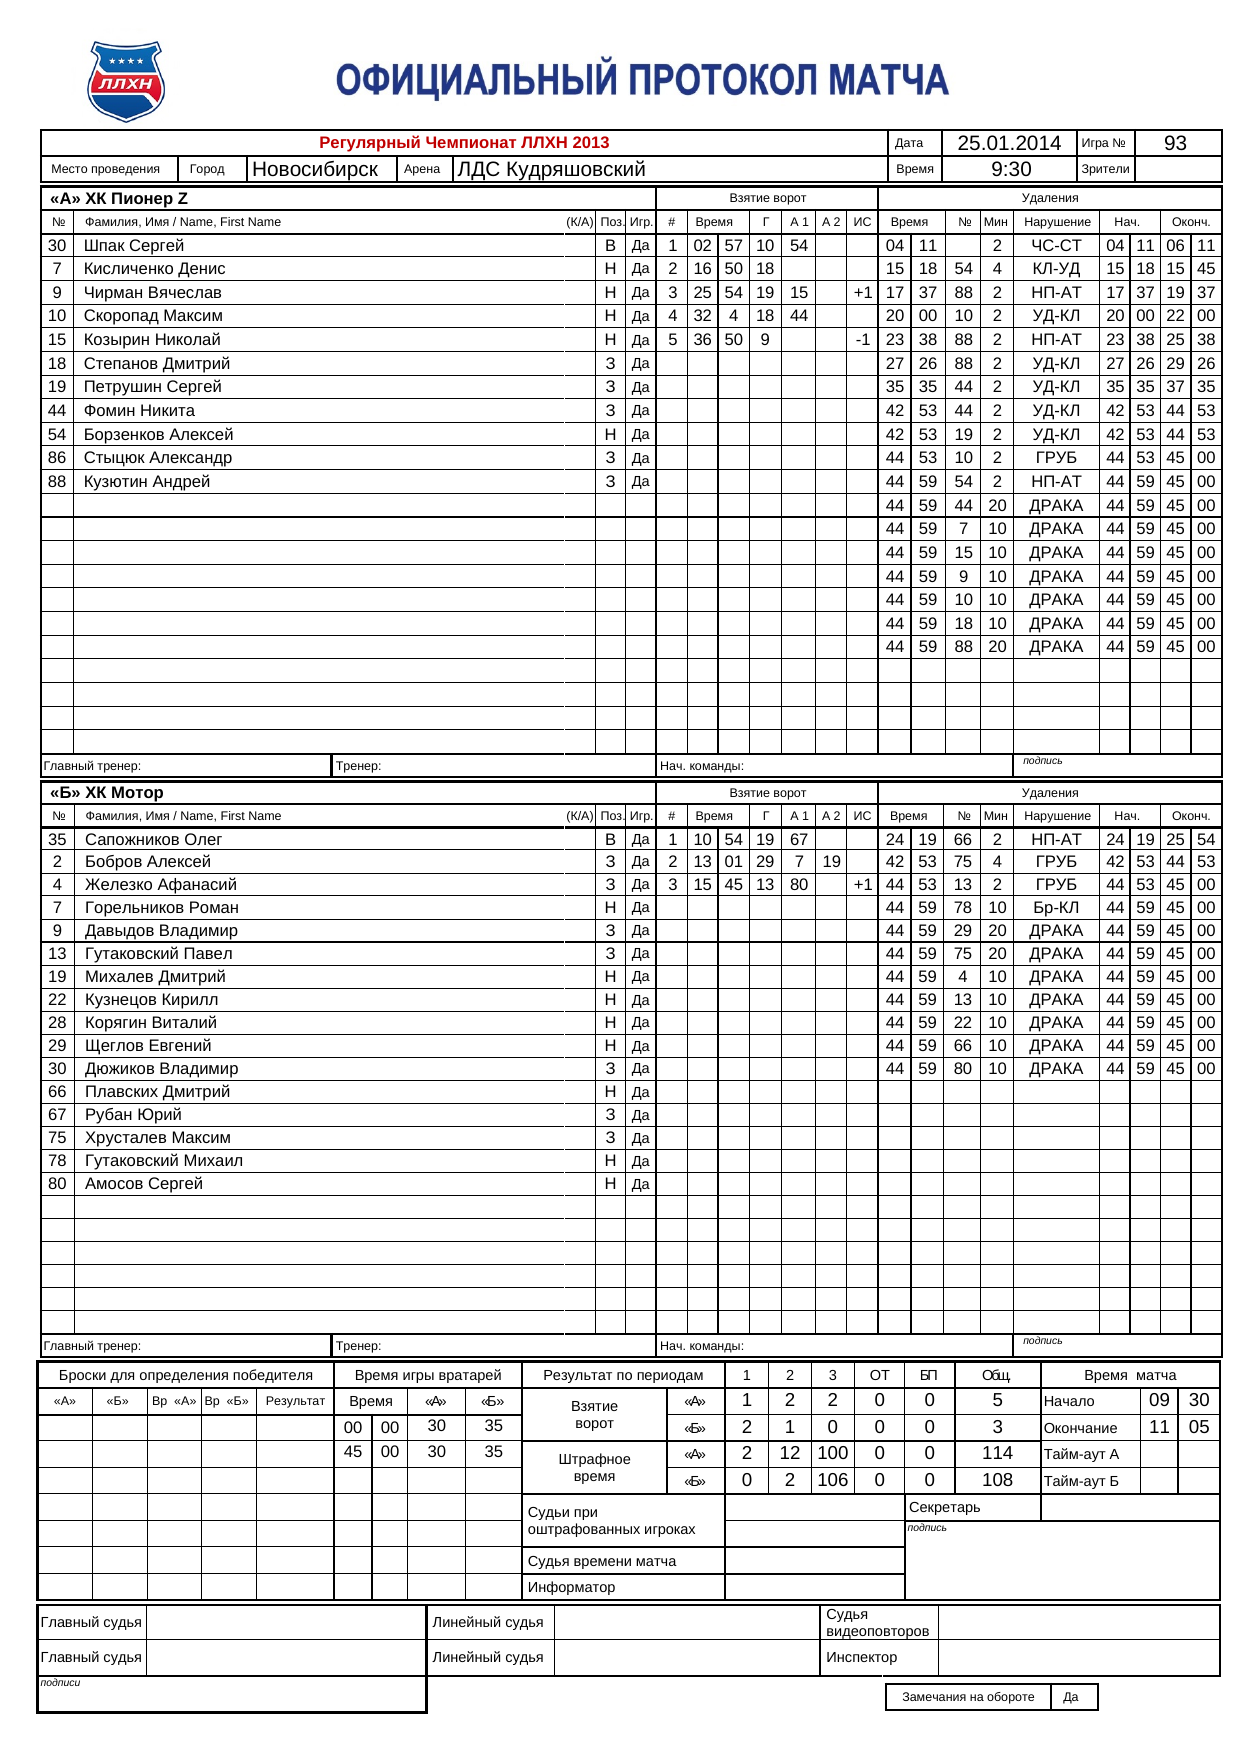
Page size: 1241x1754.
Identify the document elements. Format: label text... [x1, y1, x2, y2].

table_cell 10 [981, 612, 1013, 634]
table_cell [626, 1265, 655, 1287]
table_cell [565, 707, 595, 729]
table_cell [1014, 1127, 1099, 1149]
table_cell [719, 470, 749, 493]
table_cell [688, 518, 717, 540]
table_cell 25 [688, 281, 717, 303]
table_cell [946, 707, 980, 729]
table_cell [626, 565, 655, 587]
table_cell [688, 1311, 717, 1333]
table_cell [257, 1521, 333, 1546]
table_cell Кузютин Андрей [74, 470, 564, 493]
table_cell 86 [42, 446, 73, 469]
table_cell 75 [42, 1127, 74, 1149]
table_cell Результат [257, 1389, 333, 1413]
table_cell 44 [1100, 494, 1129, 516]
table_cell 54 [719, 281, 749, 303]
table_cell 50 [719, 257, 749, 280]
table_cell ДРАКА [1014, 1035, 1099, 1057]
table_cell [1161, 1242, 1190, 1264]
table_cell Да [626, 1081, 655, 1103]
table_cell 0 [855, 1415, 904, 1440]
table_cell [565, 1081, 595, 1103]
table_cell [626, 1219, 655, 1241]
table_cell 88 [946, 352, 980, 374]
table_cell [373, 1468, 407, 1493]
table_cell З [596, 920, 625, 941]
table_cell 37 [1131, 281, 1160, 303]
table_cell [565, 850, 595, 872]
table_cell [42, 730, 73, 753]
table_cell [657, 494, 687, 516]
table_cell [1014, 1265, 1099, 1287]
table_cell 9:30 [943, 157, 1076, 181]
table_cell 59 [912, 588, 945, 611]
table_cell Да [626, 446, 655, 469]
table_cell Да [626, 874, 655, 895]
table_cell Секретарь [906, 1495, 1040, 1520]
table_cell А 2 [816, 211, 846, 233]
table_cell [816, 636, 846, 658]
table_cell 20 [879, 305, 910, 327]
table_cell Козырин Николай [74, 328, 564, 351]
table_cell № [946, 211, 980, 233]
table_cell [939, 1640, 1219, 1675]
table_cell [782, 423, 815, 445]
table_cell 19 [42, 966, 74, 987]
table_cell [74, 612, 564, 634]
table_cell [750, 588, 781, 611]
table_cell [466, 1547, 521, 1573]
table_cell 45 [1161, 446, 1190, 469]
table_cell 10 [688, 829, 717, 849]
table_cell [688, 989, 717, 1011]
table_cell [335, 1494, 371, 1520]
table_cell [782, 565, 815, 587]
table_cell [782, 1288, 815, 1310]
table_cell [148, 1441, 201, 1467]
table_cell [657, 588, 687, 611]
table_cell [912, 730, 945, 753]
table_cell Кузнецов Кирилл [75, 989, 564, 1011]
table_cell [688, 1012, 717, 1033]
table_cell [816, 470, 846, 493]
table_cell [1179, 1468, 1219, 1493]
table_cell 80 [782, 874, 815, 895]
table_cell [847, 257, 877, 280]
table_cell [1131, 1081, 1160, 1103]
table_cell 45 [1161, 470, 1190, 493]
table_cell [719, 1173, 749, 1195]
table_cell [335, 1574, 371, 1599]
table_cell Н [596, 328, 625, 351]
table_cell 59 [912, 1012, 943, 1033]
table_cell 13 [42, 943, 74, 964]
table_cell [335, 1547, 371, 1573]
table_cell 0 [726, 1468, 768, 1493]
table_cell [719, 612, 749, 634]
table_cell [202, 1468, 256, 1493]
table_cell [42, 636, 73, 658]
table_cell 19 [946, 423, 980, 445]
table_cell [1131, 1127, 1160, 1149]
table_cell ДРАКА [1014, 541, 1099, 564]
table_cell 1 [769, 1415, 811, 1440]
table_cell 88 [42, 470, 73, 493]
table_cell [1100, 659, 1129, 682]
table_cell [148, 1494, 201, 1520]
table_cell [688, 707, 717, 729]
table_cell Место проведения [42, 157, 177, 181]
table_cell 42 [879, 399, 910, 422]
table_cell Фамилия, Имя / Name, First Name [74, 211, 565, 233]
table_cell Н [596, 305, 625, 327]
table_cell [1192, 1104, 1221, 1126]
table_cell ГРУБ [1014, 850, 1099, 872]
table_cell [42, 612, 73, 634]
table_cell [847, 399, 877, 422]
table_cell 00 [1192, 518, 1221, 540]
table_cell [719, 1035, 749, 1057]
table_cell 00 [1192, 612, 1221, 634]
table_cell З [596, 352, 625, 374]
table_cell Главный тренер: [42, 755, 330, 776]
table_cell [1131, 730, 1160, 753]
table_cell [719, 352, 749, 374]
table_header ОТ [855, 1363, 904, 1387]
table_cell З [596, 1127, 625, 1149]
table_cell 44 [1100, 896, 1129, 918]
table_header Регулярный Чемпионат ЛЛХН 2013 [42, 131, 887, 155]
table_cell 06 [1161, 235, 1190, 256]
table_cell [719, 1242, 749, 1264]
table_cell [657, 659, 687, 682]
table_cell 45 [1161, 494, 1190, 516]
table_cell 09 [1141, 1389, 1177, 1413]
table_cell 9 [42, 281, 73, 303]
table_cell 30 [408, 1416, 465, 1440]
table_cell Судьи при оштрафованных игроках [523, 1495, 724, 1546]
table_cell [750, 1219, 781, 1241]
table_cell Да [626, 470, 655, 493]
table_cell Да [626, 1104, 655, 1126]
table_cell 44 [879, 989, 910, 1011]
table_cell [626, 730, 655, 753]
table_cell 45 [1161, 541, 1190, 564]
table_cell [782, 257, 815, 280]
table_cell Да [626, 235, 655, 256]
table_cell [1192, 683, 1221, 706]
table_cell НП-АТ [1014, 829, 1099, 849]
table_cell 9 [750, 328, 781, 351]
table_cell [688, 1173, 717, 1195]
table_cell [847, 1104, 877, 1126]
table_cell 30 [1179, 1389, 1219, 1413]
table_cell «Б» [668, 1415, 724, 1440]
table_cell НП-АТ [1014, 328, 1099, 351]
table_cell [565, 399, 595, 422]
table_cell 59 [912, 1035, 943, 1057]
table_cell [565, 829, 595, 849]
table_cell [688, 943, 717, 964]
table_cell [1161, 1219, 1190, 1241]
table_cell [1192, 1265, 1221, 1287]
table_cell [565, 612, 595, 634]
table_cell Оконч. [1161, 211, 1221, 233]
table_cell Да [626, 352, 655, 374]
table_cell [75, 1265, 564, 1287]
table_cell 2 [981, 305, 1013, 327]
table_cell [42, 683, 73, 706]
table_cell Зрители [1078, 157, 1134, 181]
table_cell Нач. [1100, 805, 1160, 826]
table_cell [816, 1265, 846, 1287]
table_cell [847, 636, 877, 658]
table_cell [626, 541, 655, 564]
table_cell Н [596, 1173, 625, 1195]
table_cell [719, 636, 749, 658]
table_cell [657, 1127, 687, 1149]
table_header Общ. [956, 1363, 1040, 1387]
table_cell [879, 707, 910, 729]
table_cell 12 [769, 1442, 811, 1467]
table_cell [782, 683, 815, 706]
table_cell 11 [912, 235, 945, 256]
picture [5, 28, 1179, 129]
table_cell [912, 1242, 943, 1264]
table_cell НП-АТ [1014, 470, 1099, 493]
table_cell [657, 446, 687, 469]
table_cell 36 [688, 328, 717, 351]
table_cell 02 [688, 235, 717, 256]
table_cell [944, 1288, 980, 1310]
table_cell [626, 683, 655, 706]
table_cell 59 [912, 494, 945, 516]
table_cell 10 [946, 305, 980, 327]
table_cell [74, 659, 564, 682]
table_cell 0 [855, 1442, 904, 1467]
table_cell 44 [1161, 423, 1190, 445]
table_cell Да [626, 966, 655, 987]
table_cell [816, 494, 846, 516]
table_cell 53 [912, 423, 945, 445]
table_cell [657, 1104, 687, 1126]
table_cell [688, 352, 717, 374]
table_cell [750, 1311, 781, 1333]
table_cell [565, 446, 595, 469]
table_cell ДРАКА [1014, 920, 1099, 941]
table_cell [944, 1219, 980, 1241]
table_cell Поз. [596, 805, 625, 826]
table_cell 59 [912, 541, 945, 564]
table_cell [1131, 707, 1160, 729]
table_cell 53 [1192, 399, 1221, 422]
table_cell [565, 1173, 595, 1195]
table_cell [981, 659, 1013, 682]
table_cell [847, 920, 877, 941]
table_cell [1014, 683, 1099, 706]
table_cell 59 [1131, 518, 1160, 540]
table_cell [688, 588, 717, 611]
table_cell 2 [42, 850, 74, 872]
table_cell [42, 588, 73, 611]
table_cell 19 [816, 850, 846, 872]
table_cell 44 [879, 966, 910, 987]
table_cell [782, 470, 815, 493]
table_cell [42, 707, 73, 729]
table_cell [782, 1035, 815, 1057]
table_cell ГРУБ [1014, 874, 1099, 895]
table_header 1 [726, 1363, 768, 1387]
table_cell Борзенков Алексей [74, 423, 564, 445]
table_cell Н [596, 896, 625, 918]
table_cell [719, 1265, 749, 1287]
table_cell [912, 1196, 943, 1218]
table_cell [912, 1104, 943, 1126]
table_cell 3 [657, 874, 687, 895]
table_cell [39, 1574, 92, 1599]
table_cell [466, 1574, 521, 1599]
table_cell [1131, 659, 1160, 682]
table_cell [750, 612, 781, 634]
table_cell [719, 896, 749, 918]
table_cell Вр «Б» [202, 1389, 256, 1413]
table_cell [719, 541, 749, 564]
table_cell [42, 565, 73, 587]
table_cell [750, 1288, 781, 1310]
table_cell 67 [782, 829, 815, 849]
table_cell ДРАКА [1014, 943, 1099, 964]
table_cell ДРАКА [1014, 612, 1099, 634]
table_cell [565, 1127, 595, 1149]
table_cell 44 [879, 565, 910, 587]
table_cell [688, 1150, 717, 1172]
table_cell 44 [1100, 966, 1129, 987]
table_cell 44 [879, 920, 910, 941]
table_cell 19 [42, 376, 73, 398]
table_cell З [596, 376, 625, 398]
table_cell Время [889, 157, 941, 181]
table_cell [944, 1242, 980, 1264]
table_cell [596, 518, 625, 540]
table_cell [816, 659, 846, 682]
table_cell [719, 707, 749, 729]
table_cell 45 [1161, 920, 1190, 941]
table_cell [782, 659, 815, 682]
table_cell [42, 1242, 74, 1264]
table_cell [657, 1012, 687, 1033]
table_cell [782, 1196, 815, 1218]
table_cell [688, 920, 717, 941]
table_cell [719, 565, 749, 587]
table_cell А 1 [782, 211, 815, 233]
table_cell [879, 1196, 910, 1218]
table_cell ИС [847, 805, 877, 826]
table_cell [408, 1521, 465, 1546]
table_cell [626, 1288, 655, 1310]
table_cell 44 [879, 518, 910, 540]
table_cell [750, 730, 781, 753]
table_cell [782, 966, 815, 987]
table_cell [1192, 1219, 1221, 1241]
table_cell [657, 565, 687, 587]
table_cell 66 [944, 1035, 980, 1057]
table_cell [257, 1441, 333, 1467]
table_cell [657, 1288, 687, 1310]
table_cell [74, 683, 564, 706]
table_cell 11 [1141, 1415, 1177, 1440]
table_cell 00 [373, 1441, 407, 1467]
table_cell [1161, 1150, 1190, 1172]
table_cell УД-КЛ [1014, 305, 1099, 327]
table_cell [816, 257, 846, 280]
table_cell 3 [657, 281, 687, 303]
table_cell [1161, 659, 1190, 682]
table_cell Н [596, 423, 625, 445]
table_cell [719, 588, 749, 611]
table_cell [946, 235, 980, 256]
table_cell [782, 989, 815, 1011]
table_header Игра № [1078, 131, 1134, 155]
table_cell [657, 1173, 687, 1195]
table_cell [565, 1265, 595, 1287]
table_cell [565, 659, 595, 682]
table_header 3 [812, 1363, 854, 1387]
table_cell [719, 1127, 749, 1149]
table_cell 59 [1131, 896, 1160, 918]
table_cell 44 [1100, 1012, 1129, 1033]
table_cell [657, 1242, 687, 1264]
table_cell [1042, 1495, 1219, 1520]
table_cell [657, 1311, 687, 1333]
table_cell [847, 588, 877, 611]
table_cell 4 [981, 257, 1013, 280]
table_cell [657, 518, 687, 540]
table_cell [565, 518, 595, 540]
table_cell [782, 1173, 815, 1195]
table_cell [42, 659, 73, 682]
table_cell [1141, 1441, 1177, 1467]
table_cell 59 [1131, 588, 1160, 611]
table_cell [74, 541, 564, 564]
table_cell [688, 470, 717, 493]
table_cell [981, 1150, 1013, 1172]
table_cell [726, 1521, 904, 1546]
table_cell [944, 1127, 980, 1149]
table_cell Время [688, 211, 749, 233]
table_header 93 [1136, 131, 1221, 155]
table_cell 2 [812, 1389, 854, 1413]
table_cell [688, 1058, 717, 1079]
table_cell 44 [879, 874, 910, 895]
table_cell [335, 1521, 371, 1546]
table_cell 18 [42, 352, 73, 374]
table_cell [257, 1416, 333, 1440]
table_cell 5 [956, 1389, 1040, 1413]
table_cell [750, 399, 781, 422]
table_cell 59 [912, 896, 943, 918]
table_cell 04 [879, 235, 910, 256]
table_cell 00 [912, 305, 945, 327]
table_header Замечания на обороте [887, 1685, 1050, 1709]
table_cell 66 [944, 829, 980, 849]
table_cell [816, 423, 846, 445]
table_cell 28 [42, 1012, 74, 1033]
table_cell [847, 494, 877, 516]
table_cell Начало [1042, 1389, 1140, 1413]
table_cell Н [596, 989, 625, 1011]
table_cell Игр. [626, 211, 655, 233]
table_cell [750, 896, 781, 918]
table_cell Стыцюк Александр [74, 446, 564, 469]
table_cell ДРАКА [1014, 989, 1099, 1011]
table_cell [428, 1677, 882, 1711]
table_cell [1131, 1219, 1160, 1241]
table_cell 4 [944, 966, 980, 987]
table_cell [657, 943, 687, 964]
table_cell [565, 470, 595, 493]
table_cell 10 [981, 1012, 1013, 1033]
table_cell 59 [912, 989, 943, 1011]
table_cell Информатор [523, 1575, 724, 1599]
table_cell [42, 1311, 74, 1333]
table_cell [626, 636, 655, 658]
table_cell З [596, 470, 625, 493]
table_cell 45 [1161, 1035, 1190, 1057]
table_cell 53 [912, 399, 945, 422]
table_cell [782, 446, 815, 469]
table_cell 18 [1131, 257, 1160, 280]
table_cell [688, 683, 717, 706]
table_cell 2 [657, 257, 687, 280]
table_cell 0 [812, 1415, 854, 1440]
table_cell [750, 1035, 781, 1057]
table_cell Главный судья [39, 1640, 146, 1675]
table_cell 18 [912, 257, 945, 280]
table_cell ДРАКА [1014, 494, 1099, 516]
table_cell 13 [688, 850, 717, 872]
table_cell [688, 565, 717, 587]
table_cell 75 [944, 850, 980, 872]
table_cell [719, 1219, 749, 1241]
table_cell [816, 328, 846, 351]
table_cell [1100, 683, 1129, 706]
table_cell 106 [812, 1468, 854, 1493]
table_cell 44 [946, 399, 980, 422]
table_cell [657, 1035, 687, 1057]
table_cell Гутаковский Павел [75, 943, 564, 964]
table_cell 2 [981, 423, 1013, 445]
table_cell 20 [981, 920, 1013, 941]
table_cell Плавских Дмитрий [75, 1081, 564, 1103]
table_cell [688, 1081, 717, 1103]
table_cell [657, 920, 687, 941]
table_cell 88 [946, 328, 980, 351]
table_cell 59 [912, 966, 943, 987]
table_cell [719, 920, 749, 941]
table_cell [981, 683, 1013, 706]
table_cell [782, 588, 815, 611]
table_cell [782, 920, 815, 941]
table_cell 45 [1161, 896, 1190, 918]
table_cell [657, 612, 687, 634]
table_cell 19 [750, 281, 781, 303]
table_cell 00 [1131, 305, 1160, 327]
table_cell [688, 1104, 717, 1126]
table_cell [565, 494, 595, 516]
table_cell Н [596, 281, 625, 303]
table_cell 78 [42, 1150, 74, 1172]
table_cell [202, 1441, 256, 1467]
table_cell 2 [726, 1442, 768, 1467]
table_cell Новосибирск [248, 157, 396, 181]
table_cell [257, 1574, 333, 1599]
table_cell (К/А) [565, 211, 595, 233]
table_cell 10 [981, 565, 1013, 587]
table_cell 19 [1131, 829, 1160, 849]
table_cell 44 [879, 896, 910, 918]
table_cell [565, 1058, 595, 1079]
table_cell 44 [1161, 850, 1190, 872]
table_cell [782, 1058, 815, 1079]
table_cell Хрусталев Максим [75, 1127, 564, 1149]
table_cell [750, 494, 781, 516]
table_cell 42 [1100, 399, 1129, 422]
table_cell [847, 707, 877, 729]
table_cell Арена [398, 157, 452, 181]
table_cell [879, 659, 910, 682]
table_cell [719, 494, 749, 516]
table_cell 2 [981, 328, 1013, 351]
table_cell З [596, 1058, 625, 1079]
table_cell [1161, 683, 1190, 706]
table_cell [816, 920, 846, 941]
table_cell [596, 730, 625, 753]
table_cell [408, 1494, 465, 1520]
table_cell [596, 659, 625, 682]
table_cell 2 [981, 376, 1013, 398]
table_cell 00 [1192, 541, 1221, 564]
table_cell [657, 1150, 687, 1172]
table_cell [816, 1173, 846, 1195]
table_cell [39, 1547, 92, 1573]
table_cell З [596, 446, 625, 469]
table_cell [719, 1104, 749, 1126]
table_cell 44 [1100, 565, 1129, 587]
table_cell [565, 989, 595, 1011]
table_cell Н [596, 1081, 625, 1103]
table_cell [981, 1219, 1013, 1241]
table_cell 20 [1100, 305, 1129, 327]
table_cell 53 [1131, 423, 1160, 445]
table_cell [912, 1219, 943, 1241]
table_cell [565, 920, 595, 941]
table_cell [93, 1416, 147, 1440]
table_cell [688, 423, 717, 445]
table_cell [1100, 730, 1129, 753]
table_cell [1192, 1311, 1221, 1333]
table_cell 37 [1192, 281, 1221, 303]
table_cell 38 [1131, 328, 1160, 351]
table_cell Горельников Роман [75, 896, 564, 918]
table_cell [912, 1173, 943, 1195]
table_cell [944, 1104, 980, 1126]
table_cell Время [335, 1389, 407, 1413]
table_cell [816, 989, 846, 1011]
table_cell [782, 636, 815, 658]
table_cell 20 [981, 636, 1013, 658]
table_cell З [596, 1104, 625, 1126]
table_cell 44 [1100, 470, 1129, 493]
table_cell [257, 1468, 333, 1493]
table_cell 26 [1192, 352, 1221, 374]
table_cell 2 [981, 399, 1013, 422]
table_cell [596, 636, 625, 658]
table_cell [847, 896, 877, 918]
table_cell [596, 1288, 625, 1310]
table_cell [657, 541, 687, 564]
table_cell Да [626, 1035, 655, 1057]
table_cell [596, 1242, 625, 1264]
table_cell Щеглов Евгений [75, 1035, 564, 1057]
table_cell [719, 1196, 749, 1218]
table_cell 45 [1161, 989, 1190, 1011]
table_cell 15 [1100, 257, 1129, 280]
table_cell [750, 376, 781, 398]
table_cell 00 [1192, 874, 1221, 895]
table_cell [408, 1468, 465, 1493]
table_cell [1014, 659, 1099, 682]
table_cell [1131, 1173, 1160, 1195]
table_cell 10 [946, 588, 980, 611]
table_cell [1192, 1242, 1221, 1264]
table_cell [847, 612, 877, 634]
table_cell 29 [944, 920, 980, 941]
table_cell [1131, 1288, 1160, 1310]
table_cell [879, 1242, 910, 1264]
table_cell [565, 1219, 595, 1241]
table_cell Время [688, 805, 749, 826]
table_cell [1100, 1288, 1129, 1310]
table_cell [688, 1127, 717, 1149]
table_cell ДРАКА [1014, 588, 1099, 611]
table_cell [847, 1288, 877, 1310]
table_cell подпись [906, 1522, 1219, 1599]
table_cell Нарушение [1014, 211, 1099, 233]
table_cell 53 [1131, 399, 1160, 422]
table_cell [847, 446, 877, 469]
table_cell 37 [1161, 376, 1190, 398]
table_cell КЛ-УД [1014, 257, 1099, 280]
table_cell [555, 1606, 819, 1639]
table_cell 59 [912, 1058, 943, 1079]
table_cell [719, 943, 749, 964]
table_cell В [596, 829, 625, 849]
table_cell 4 [42, 874, 74, 895]
table_cell 00 [335, 1416, 371, 1440]
table_cell [847, 541, 877, 564]
table_cell 15 [879, 257, 910, 280]
table_cell 20 [981, 494, 1013, 516]
table_header БП [905, 1363, 954, 1387]
table_header Удаления [879, 783, 1221, 803]
table_cell 44 [1100, 943, 1129, 964]
table_cell [75, 1288, 564, 1310]
table_cell З [596, 850, 625, 872]
table_cell [1131, 1242, 1160, 1264]
table_cell № [42, 211, 73, 233]
table_cell [847, 1035, 877, 1057]
table_cell [750, 565, 781, 587]
table_cell [944, 1081, 980, 1103]
table_cell 1 [657, 829, 687, 849]
table_cell 00 [1192, 966, 1221, 987]
table_cell [565, 636, 595, 658]
table_cell ЧС-СТ [1014, 235, 1099, 256]
table_cell [750, 1265, 781, 1287]
table_cell [719, 399, 749, 422]
table_cell [688, 636, 717, 658]
table_cell 45 [1192, 257, 1221, 280]
table_cell [816, 446, 846, 469]
table_cell 1 [657, 235, 687, 256]
table_cell [657, 896, 687, 918]
table_cell З [596, 874, 625, 895]
table_cell [596, 494, 625, 516]
table_cell 66 [42, 1081, 74, 1103]
table_cell [847, 659, 877, 682]
table_cell 2 [981, 829, 1013, 849]
table_cell [1161, 707, 1190, 729]
table_cell 59 [1131, 636, 1160, 658]
table_cell [1192, 1196, 1221, 1218]
table_cell 5 [657, 328, 687, 351]
table_cell 45 [1161, 565, 1190, 587]
table_cell [42, 1265, 74, 1287]
table_cell [688, 446, 717, 469]
table_cell [847, 423, 877, 445]
table_cell 59 [1131, 1058, 1160, 1079]
table_cell 100 [812, 1442, 854, 1467]
table_cell [782, 328, 815, 351]
table_cell [147, 1606, 425, 1639]
table_cell 42 [879, 423, 910, 445]
table_cell [816, 1242, 846, 1264]
table_cell [782, 352, 815, 374]
table_cell [847, 1150, 877, 1172]
table_cell [944, 1196, 980, 1218]
table_cell [816, 1012, 846, 1033]
table_cell [782, 1311, 815, 1333]
table_cell [565, 1311, 595, 1333]
table_cell [726, 1548, 904, 1573]
table_cell 10 [981, 966, 1013, 987]
table_cell Фомин Никита [74, 399, 564, 422]
table_cell [719, 423, 749, 445]
table_cell 10 [981, 588, 1013, 611]
table_cell [93, 1494, 147, 1520]
table_cell [657, 636, 687, 658]
table_cell [74, 565, 564, 587]
table_cell [148, 1521, 201, 1546]
table_cell 59 [1131, 989, 1160, 1011]
table_cell [719, 446, 749, 469]
table_cell Линейный судья [428, 1640, 554, 1675]
table_cell [719, 1012, 749, 1033]
table_cell [912, 1265, 943, 1287]
table_cell Тайм-аут Б [1042, 1468, 1140, 1493]
table_cell Нач. [1100, 211, 1160, 233]
table_cell В [596, 235, 625, 256]
table_cell Время [879, 805, 943, 826]
table_cell [782, 1150, 815, 1172]
table_cell 45 [1161, 1012, 1190, 1033]
table_cell +1 [847, 874, 877, 895]
table_cell [74, 636, 564, 658]
table_cell [750, 1058, 781, 1079]
table_cell 22 [1161, 305, 1190, 327]
table_cell [782, 1127, 815, 1149]
table_cell 35 [912, 376, 945, 398]
table_cell 25 [1161, 829, 1190, 849]
table_cell [816, 305, 846, 327]
table_cell подпись [1014, 1335, 1221, 1356]
table_cell [202, 1547, 256, 1573]
table_cell 57 [719, 235, 749, 256]
table_cell [719, 683, 749, 706]
table_cell [1161, 1311, 1190, 1333]
table_cell 10 [750, 235, 781, 256]
table_cell [93, 1521, 147, 1546]
table_cell 00 [1192, 446, 1221, 469]
table_cell 80 [42, 1173, 74, 1195]
table_cell [565, 1012, 595, 1033]
table_cell 04 [1100, 235, 1129, 256]
table_cell 59 [1131, 494, 1160, 516]
table_cell 44 [946, 376, 980, 398]
table_cell Н [596, 1150, 625, 1172]
table_cell [1014, 1173, 1099, 1195]
table_cell 0 [905, 1389, 954, 1413]
table_cell [657, 1265, 687, 1287]
table_cell 44 [1100, 874, 1129, 895]
table_cell Город [179, 157, 246, 181]
table_cell 26 [1131, 352, 1160, 374]
table_cell 2 [981, 470, 1013, 493]
table_cell Да [626, 423, 655, 445]
table_cell Нач. команды: [657, 755, 1012, 776]
table_cell 0 [855, 1468, 904, 1493]
table_cell 18 [750, 257, 781, 280]
table_cell 11 [1192, 235, 1221, 256]
table_cell [74, 707, 564, 729]
table_cell Взятие ворот [523, 1389, 666, 1440]
table_cell [816, 874, 846, 895]
table_cell 15 [1161, 257, 1190, 280]
table_cell 44 [1100, 612, 1129, 634]
table_cell 13 [944, 874, 980, 895]
table_cell Тайм-аут А [1042, 1441, 1140, 1467]
table_cell [816, 943, 846, 964]
table_cell [202, 1521, 256, 1546]
table_cell 18 [946, 612, 980, 634]
table_cell [782, 1104, 815, 1126]
table_cell Да [626, 920, 655, 941]
table_cell 13 [944, 989, 980, 1011]
table_cell 23 [879, 328, 910, 351]
table_cell [657, 1081, 687, 1103]
table_cell Корягин Виталий [75, 1012, 564, 1033]
table_cell Михалев Дмитрий [75, 966, 564, 987]
table_cell 59 [912, 920, 943, 941]
table_cell 53 [912, 850, 943, 872]
table_cell [657, 707, 687, 729]
table_cell 26 [912, 352, 945, 374]
table_cell 44 [879, 612, 910, 634]
table_cell [1100, 1219, 1129, 1241]
table_cell 88 [946, 636, 980, 658]
table_cell 15 [42, 328, 73, 351]
table_cell 00 [1192, 896, 1221, 918]
table_cell УД-КЛ [1014, 376, 1099, 398]
table_cell 2 [769, 1468, 811, 1493]
table_header «Б» ХК Мотор [42, 783, 655, 803]
table_header «А» ХК Пионер Z [42, 188, 655, 209]
table_cell 53 [1131, 446, 1160, 469]
table_cell [719, 518, 749, 540]
table_cell 59 [912, 565, 945, 587]
table_cell 7 [946, 518, 980, 540]
table_cell № [944, 805, 980, 826]
table_cell 05 [1179, 1415, 1219, 1440]
table_cell [1100, 1081, 1129, 1103]
table_cell [719, 1081, 749, 1103]
table_cell 35 [1100, 376, 1129, 398]
table_cell [782, 1012, 815, 1033]
table_cell [816, 1081, 846, 1103]
table_cell [596, 588, 625, 611]
table_cell [816, 707, 846, 729]
table_cell [596, 707, 625, 729]
table_cell # [657, 211, 687, 233]
table_cell 44 [879, 1058, 910, 1079]
table_header 2 [769, 1363, 811, 1387]
table_cell Инспектор [821, 1640, 938, 1675]
table_cell 54 [42, 423, 73, 445]
table_cell подписи [39, 1677, 425, 1711]
table_cell Фамилия, Имя / Name, First Name [75, 805, 565, 826]
table_cell [565, 423, 595, 445]
table_cell [782, 399, 815, 422]
table_cell [565, 376, 595, 398]
table_cell [688, 1035, 717, 1057]
table_cell ДРАКА [1014, 518, 1099, 540]
table_cell [657, 1219, 687, 1241]
table_cell 45 [1161, 612, 1190, 634]
table_cell [1131, 683, 1160, 706]
table_cell [1014, 1311, 1099, 1333]
table_cell [1014, 730, 1099, 753]
table_cell Сапожников Олег [75, 829, 564, 849]
table_cell [565, 730, 595, 753]
table_cell 15 [946, 541, 980, 564]
table_cell [1192, 1081, 1221, 1103]
table_cell [816, 281, 846, 303]
table_cell [596, 1196, 625, 1218]
table_cell 53 [1192, 850, 1221, 872]
table_cell Н [596, 966, 625, 987]
table_cell [148, 1547, 201, 1573]
table_cell [42, 494, 73, 516]
table_cell 54 [719, 829, 749, 849]
table_cell [42, 541, 73, 564]
table_cell З [596, 943, 625, 964]
table_cell [981, 1127, 1013, 1149]
table_cell [782, 707, 815, 729]
table_cell [1014, 1219, 1099, 1241]
table_cell 45 [1161, 636, 1190, 658]
table_cell [912, 1150, 943, 1172]
table_cell [688, 730, 717, 753]
table_cell [816, 1058, 846, 1079]
table_cell А 2 [816, 805, 846, 826]
table_cell ИС [847, 211, 877, 233]
table_cell 15 [688, 874, 717, 895]
table_cell [75, 1242, 564, 1264]
table_cell 2 [769, 1389, 811, 1413]
table_cell [816, 376, 846, 398]
table_cell [373, 1521, 407, 1546]
table_cell [1161, 1288, 1190, 1310]
table_cell 32 [688, 305, 717, 327]
table_cell 2 [657, 850, 687, 872]
table_cell 54 [782, 235, 815, 256]
table_cell 3 [956, 1415, 1040, 1440]
table_cell [946, 683, 980, 706]
table_cell 4 [719, 305, 749, 327]
table_cell [981, 1173, 1013, 1195]
table_cell [750, 1196, 781, 1218]
table_cell [816, 896, 846, 918]
table_cell [750, 920, 781, 941]
table_cell [1100, 1242, 1129, 1264]
table_header Удаления [879, 188, 1221, 209]
table_cell [719, 659, 749, 682]
table_cell Мин [981, 805, 1013, 826]
table_cell 53 [912, 446, 945, 469]
table_cell [1014, 1242, 1099, 1264]
table_cell ДРАКА [1014, 1012, 1099, 1033]
table_cell 0 [905, 1442, 954, 1467]
table_cell ЛДС Кудряшовский [454, 157, 887, 181]
table_cell 19 [750, 829, 781, 849]
table_cell [408, 1547, 465, 1573]
table_cell [816, 1127, 846, 1149]
table_cell [42, 1288, 74, 1310]
table_cell [750, 1242, 781, 1264]
table_cell 9 [42, 920, 74, 941]
table_cell [816, 1104, 846, 1126]
table_cell [657, 423, 687, 445]
table_cell [688, 541, 717, 564]
table_cell [750, 1150, 781, 1172]
table_cell 44 [1100, 541, 1129, 564]
table_cell [565, 352, 595, 374]
table_cell ДРАКА [1014, 636, 1099, 658]
table_cell [847, 1173, 877, 1195]
table_cell Скоропад Максим [74, 305, 564, 327]
table_cell [1192, 659, 1221, 682]
table_cell [879, 1311, 910, 1333]
table_cell 2 [981, 235, 1013, 256]
table_cell [750, 470, 781, 493]
table_cell 9 [946, 565, 980, 587]
table_cell 0 [855, 1389, 904, 1413]
table_cell [565, 235, 595, 256]
table_cell [981, 1081, 1013, 1103]
table_cell [847, 943, 877, 964]
table_cell 114 [956, 1442, 1040, 1467]
table_cell 53 [1131, 850, 1160, 872]
table_cell 44 [879, 588, 910, 611]
table_cell [719, 376, 749, 398]
table_cell [688, 612, 717, 634]
table_cell 18 [750, 305, 781, 327]
table_cell [750, 1173, 781, 1195]
table_cell [39, 1494, 92, 1520]
table_cell 17 [879, 281, 910, 303]
table_cell Штрафное время [523, 1442, 666, 1493]
table_cell [944, 1265, 980, 1287]
table_cell подпись [1014, 755, 1221, 776]
table_cell УД-КЛ [1014, 399, 1099, 422]
table_cell [93, 1547, 147, 1573]
table_cell [1100, 1104, 1129, 1126]
table_cell [39, 1416, 92, 1440]
table_cell 38 [912, 328, 945, 351]
table_cell [202, 1574, 256, 1599]
table_cell 10 [42, 305, 73, 327]
table_cell «А» [668, 1442, 724, 1467]
table_cell [816, 352, 846, 374]
table_cell 42 [879, 850, 910, 872]
table_cell 45 [719, 874, 749, 895]
table_cell 2 [726, 1415, 768, 1440]
table_cell А 1 [782, 805, 815, 826]
table_cell ДРАКА [1014, 966, 1099, 987]
table_cell 2 [981, 281, 1013, 303]
table_cell [1131, 1311, 1160, 1333]
table_cell 24 [879, 829, 910, 849]
table_cell 44 [1100, 920, 1129, 941]
table_cell [688, 494, 717, 516]
table_cell 23 [1100, 328, 1129, 351]
table_cell 10 [981, 541, 1013, 564]
table_cell № [42, 805, 74, 826]
table_cell [565, 1288, 595, 1310]
table_cell [847, 1058, 877, 1079]
table_cell Вр «А» [148, 1389, 201, 1413]
table_cell [750, 541, 781, 564]
table_cell [719, 1058, 749, 1079]
table_cell [879, 1219, 910, 1241]
table_cell [1014, 1081, 1099, 1103]
table_cell [847, 1265, 877, 1287]
table_cell [688, 1242, 717, 1264]
table_cell [1192, 1288, 1221, 1310]
table_cell [42, 518, 73, 540]
table_cell 59 [912, 470, 945, 493]
table_cell [657, 352, 687, 374]
table_cell [1100, 1311, 1129, 1333]
table_cell [1192, 1127, 1221, 1149]
table_cell [688, 1265, 717, 1287]
table_cell [373, 1494, 407, 1520]
table_cell [816, 829, 846, 849]
table_cell [981, 730, 1013, 753]
table_cell 80 [944, 1058, 980, 1079]
table_cell [981, 1196, 1013, 1218]
table_cell 44 [879, 446, 910, 469]
table_cell [466, 1468, 521, 1493]
table_cell [719, 1311, 749, 1333]
table_header Время матча [1042, 1363, 1219, 1387]
table_cell Железко Афанасий [75, 874, 564, 895]
table_cell [626, 518, 655, 540]
table_cell [93, 1574, 147, 1599]
table_cell [847, 470, 877, 493]
table_cell Да [626, 257, 655, 280]
table_cell [1100, 707, 1129, 729]
table_header Да [1052, 1685, 1097, 1709]
table_cell Бобров Алексей [75, 850, 564, 872]
table_cell [981, 1311, 1013, 1333]
table_cell [750, 1127, 781, 1149]
table_cell [879, 683, 910, 706]
table_cell 53 [912, 874, 943, 895]
table_cell [750, 989, 781, 1011]
table_cell 10 [981, 1035, 1013, 1057]
table_cell 45 [1161, 874, 1190, 895]
table_cell [1014, 1196, 1099, 1218]
table_cell [373, 1574, 407, 1599]
table_cell Гутаковский Михаил [75, 1150, 564, 1172]
table_cell [657, 376, 687, 398]
table_cell [782, 1265, 815, 1287]
table_cell [42, 1196, 74, 1218]
table_cell 67 [42, 1104, 74, 1126]
table_cell [565, 257, 595, 280]
table_cell [565, 281, 595, 303]
table_cell 59 [1131, 920, 1160, 941]
table_cell [782, 1242, 815, 1264]
table_cell [565, 541, 595, 564]
table_cell 00 [373, 1416, 407, 1440]
table_cell [42, 1219, 74, 1241]
table_cell [726, 1575, 904, 1599]
table_cell [1131, 1196, 1160, 1218]
table_cell [657, 399, 687, 422]
table_cell [466, 1494, 521, 1520]
table_cell [688, 399, 717, 422]
table_cell Поз. [596, 211, 625, 233]
table_cell [1161, 1127, 1190, 1149]
table_cell [816, 1219, 846, 1241]
table_cell [816, 683, 846, 706]
table_cell 7 [42, 896, 74, 918]
table_cell [847, 1219, 877, 1241]
table_cell 22 [944, 1012, 980, 1033]
table_cell Да [626, 399, 655, 422]
table_cell [719, 1288, 749, 1310]
table_cell Линейный судья [428, 1606, 554, 1639]
table_cell [879, 1150, 910, 1172]
table_cell [657, 683, 687, 706]
table_cell [944, 1150, 980, 1172]
table_cell 2 [981, 874, 1013, 895]
table_cell [1179, 1441, 1219, 1467]
table_cell 27 [879, 352, 910, 374]
table_cell 20 [981, 943, 1013, 964]
table_cell [719, 989, 749, 1011]
table_header Взятие ворот [657, 783, 877, 803]
table_header Дата [889, 131, 941, 155]
table_cell Амосов Сергей [75, 1173, 564, 1195]
table_cell 25 [1161, 328, 1190, 351]
table_cell [596, 565, 625, 587]
table_cell [879, 730, 910, 753]
table_cell 30 [42, 235, 73, 256]
table_cell [1192, 1173, 1221, 1195]
table_cell 44 [1100, 1035, 1129, 1057]
table_cell [981, 1265, 1013, 1287]
table_cell 19 [1161, 281, 1190, 303]
table_cell [816, 588, 846, 611]
table_cell 00 [1192, 588, 1221, 611]
table_cell [944, 1173, 980, 1195]
table_cell «Б» [668, 1468, 724, 1493]
table_cell 00 [1192, 943, 1221, 964]
table_cell [1014, 1150, 1099, 1172]
table_cell [847, 683, 877, 706]
table_cell [847, 565, 877, 587]
table_cell 59 [1131, 1035, 1160, 1057]
table_cell Да [626, 376, 655, 398]
table_cell [847, 1311, 877, 1333]
table_cell 59 [1131, 943, 1160, 964]
table_cell Кисличенко Денис [74, 257, 564, 280]
table_cell «Б» [93, 1389, 147, 1413]
table_cell Рубан Юрий [75, 1104, 564, 1126]
table_cell [847, 1081, 877, 1103]
table_cell [750, 707, 781, 729]
table_cell 45 [1161, 588, 1190, 611]
table_cell [782, 518, 815, 540]
table_cell 29 [42, 1035, 74, 1057]
table_cell 44 [782, 305, 815, 327]
table_cell [981, 707, 1013, 729]
table_cell 35 [42, 829, 74, 849]
table_cell [93, 1468, 147, 1493]
table_cell Г [750, 805, 781, 826]
table_cell 44 [1100, 588, 1129, 611]
table_cell 4 [981, 850, 1013, 872]
table_cell 00 [1192, 470, 1221, 493]
table_cell [816, 1288, 846, 1310]
table_cell «Б » [466, 1389, 521, 1413]
table_cell [657, 730, 687, 753]
table_cell [726, 1495, 904, 1520]
table_cell [879, 1288, 910, 1310]
table_cell [626, 1196, 655, 1218]
table_cell [847, 1012, 877, 1033]
table_cell [555, 1640, 819, 1675]
table_cell [782, 612, 815, 634]
table_cell [912, 1311, 943, 1333]
table_cell [1014, 707, 1099, 729]
table_cell [847, 305, 877, 327]
table_cell 42 [1100, 423, 1129, 445]
table_cell [750, 518, 781, 540]
table_cell 30 [408, 1441, 465, 1467]
table_cell [75, 1311, 564, 1333]
table_cell 22 [42, 989, 74, 1011]
table_cell Н [596, 1012, 625, 1033]
table_cell [981, 1242, 1013, 1264]
table_cell ГРУБ [1014, 446, 1099, 469]
table_cell Петрушин Сергей [74, 376, 564, 398]
table_cell [847, 966, 877, 987]
table_cell УД-КЛ [1014, 352, 1099, 374]
table_cell [816, 1035, 846, 1057]
table_cell [816, 565, 846, 587]
table_cell Судья видеоповторов [821, 1606, 938, 1639]
table_cell [688, 1196, 717, 1218]
table_cell 4 [657, 305, 687, 327]
table_cell [1161, 1173, 1190, 1195]
table_cell [750, 943, 781, 964]
table_cell (К/А) [565, 805, 595, 826]
table_cell Н [596, 1035, 625, 1057]
table_cell 44 [879, 470, 910, 493]
table_cell [657, 470, 687, 493]
table_cell 44 [1100, 989, 1129, 1011]
table_cell [782, 494, 815, 516]
table_cell 35 [466, 1441, 521, 1467]
table_cell [847, 518, 877, 540]
table_cell [816, 1311, 846, 1333]
table_cell Г [750, 211, 781, 233]
table_cell -1 [847, 328, 877, 351]
table_cell [596, 612, 625, 634]
table_cell 7 [782, 850, 815, 872]
table_cell [981, 1104, 1013, 1126]
table_cell [912, 1288, 943, 1310]
table_cell 54 [946, 257, 980, 280]
table_cell 88 [946, 281, 980, 303]
table_cell 11 [1131, 235, 1160, 256]
table_cell Давыдов Владимир [75, 920, 564, 941]
table_cell [719, 1150, 749, 1172]
table_cell [1131, 1104, 1160, 1126]
table_cell [39, 1441, 92, 1467]
table_cell 44 [1100, 1058, 1129, 1079]
table_cell [782, 376, 815, 398]
table_cell [565, 1242, 595, 1264]
table_cell [1161, 1081, 1190, 1103]
table_cell Тренер: [333, 755, 655, 776]
table_cell [1141, 1468, 1177, 1493]
table_cell [74, 518, 564, 540]
table_cell 50 [719, 328, 749, 351]
table_cell 7 [42, 257, 73, 280]
table_cell [1131, 1150, 1160, 1172]
table_cell Оконч. [1161, 805, 1221, 826]
table_cell Судья времени матча [523, 1548, 724, 1573]
table_cell 01 [719, 850, 749, 872]
table_cell [847, 235, 877, 256]
table_cell 30 [42, 1058, 74, 1079]
table_cell 44 [1100, 636, 1129, 658]
table_cell 45 [1161, 966, 1190, 987]
table_cell [626, 1311, 655, 1333]
table_cell [1161, 1104, 1190, 1126]
table_cell [688, 1219, 717, 1241]
table_cell 44 [879, 943, 910, 964]
table_cell [1131, 1265, 1160, 1287]
table_cell [719, 730, 749, 753]
table_cell [750, 1081, 781, 1103]
table_cell Да [626, 896, 655, 918]
table_cell [688, 896, 717, 918]
table_cell 00 [1192, 565, 1221, 587]
table_cell Да [626, 281, 655, 303]
table_cell Да [626, 850, 655, 872]
table_cell [565, 1150, 595, 1172]
table_cell [782, 541, 815, 564]
table_cell Тренер: [333, 1335, 655, 1356]
table_cell 00 [1192, 305, 1221, 327]
table_cell [626, 707, 655, 729]
table_cell [75, 1219, 564, 1241]
table_cell [565, 896, 595, 918]
table_cell [565, 1196, 595, 1218]
table_cell Дюжиков Владимир [75, 1058, 564, 1079]
table_cell [1014, 1288, 1099, 1310]
table_cell [565, 874, 595, 895]
table_cell 44 [879, 494, 910, 516]
table_cell [1192, 730, 1221, 753]
table_cell [148, 1416, 201, 1440]
table_cell [879, 1081, 910, 1103]
table_cell [626, 659, 655, 682]
table_cell [847, 730, 877, 753]
table_cell [782, 943, 815, 964]
table_cell [981, 1288, 1013, 1310]
table_cell [596, 541, 625, 564]
table_cell [847, 376, 877, 398]
table_cell 45 [335, 1441, 371, 1467]
table_cell Да [626, 1173, 655, 1195]
table_cell [847, 1196, 877, 1218]
table_cell [202, 1416, 256, 1440]
table_cell 59 [912, 943, 943, 964]
table_cell [565, 588, 595, 611]
table_cell Чирман Вячеслав [74, 281, 564, 303]
table_cell [944, 1311, 980, 1333]
table_cell 24 [1100, 829, 1129, 849]
table_cell [816, 399, 846, 422]
table_cell 35 [1131, 376, 1160, 398]
table_cell 108 [956, 1468, 1040, 1493]
table_cell [816, 235, 846, 256]
table_cell [565, 1035, 595, 1057]
table_cell Мин [981, 211, 1013, 233]
table_cell Да [626, 1150, 655, 1172]
table_header Взятие ворот [657, 188, 877, 209]
table_cell [257, 1547, 333, 1573]
table_cell 75 [944, 943, 980, 964]
table_cell 44 [879, 541, 910, 564]
table_cell [626, 1242, 655, 1264]
table_cell [147, 1640, 425, 1675]
table_cell 44 [879, 1035, 910, 1057]
table_cell 29 [750, 850, 781, 872]
table_cell [408, 1574, 465, 1599]
table_cell [816, 1196, 846, 1218]
table_cell 42 [1100, 850, 1129, 872]
table_cell [816, 966, 846, 987]
table_cell [912, 659, 945, 682]
table_cell 00 [1192, 989, 1221, 1011]
table_cell ДРАКА [1014, 1058, 1099, 1079]
table_cell Да [626, 1058, 655, 1079]
table_cell 59 [1131, 612, 1160, 634]
table_cell [74, 730, 564, 753]
table_cell [946, 659, 980, 682]
table_cell [750, 636, 781, 658]
table_header 25.01.2014 [943, 131, 1076, 155]
table_cell «А» [408, 1389, 465, 1413]
table_cell «А» [668, 1389, 724, 1413]
table_cell Нач. команды: [657, 1335, 1012, 1356]
table_cell [912, 707, 945, 729]
table_cell [626, 588, 655, 611]
table_cell 10 [946, 446, 980, 469]
table_cell 59 [1131, 1012, 1160, 1033]
table_cell 44 [1100, 518, 1129, 540]
table_cell [1100, 1127, 1129, 1149]
table_cell [596, 683, 625, 706]
table_cell 78 [944, 896, 980, 918]
table_cell Игр. [626, 805, 655, 826]
table_cell 10 [981, 989, 1013, 1011]
table_cell [335, 1468, 371, 1493]
table_cell Да [626, 989, 655, 1011]
table_cell [1099, 1682, 1220, 1711]
table_cell [75, 1196, 564, 1218]
table_cell [750, 1104, 781, 1126]
table_cell [912, 1081, 943, 1103]
table_cell [847, 352, 877, 374]
table_cell 59 [1131, 565, 1160, 587]
table_cell 53 [1131, 874, 1160, 895]
table_cell [879, 1173, 910, 1195]
table_cell [657, 966, 687, 987]
table_cell Шпак Сергей [74, 235, 564, 256]
table_cell 44 [1100, 446, 1129, 469]
table_cell ДРАКА [1014, 565, 1099, 587]
table_cell [626, 494, 655, 516]
table_cell 59 [1131, 541, 1160, 564]
table_cell [688, 376, 717, 398]
table_cell [750, 966, 781, 987]
table_cell 17 [1100, 281, 1129, 303]
table_cell [565, 328, 595, 351]
table_cell 10 [981, 896, 1013, 918]
table_cell [816, 612, 846, 634]
table_cell [816, 1150, 846, 1172]
table_cell 59 [912, 636, 945, 658]
table_cell [912, 1127, 943, 1149]
table_cell [782, 896, 815, 918]
table_cell [847, 1127, 877, 1149]
table_cell 29 [1161, 352, 1190, 374]
table_cell 45 [1161, 518, 1190, 540]
table_cell 15 [782, 281, 815, 303]
table_cell 35 [1192, 376, 1221, 398]
table_cell [688, 1288, 717, 1310]
table_cell 59 [1131, 966, 1160, 987]
table_cell 45 [1161, 943, 1190, 964]
table_cell [565, 565, 595, 587]
table_cell [657, 1058, 687, 1079]
table_cell 2 [981, 446, 1013, 469]
table_cell [750, 446, 781, 469]
table_cell 44 [879, 636, 910, 658]
table_cell [93, 1441, 147, 1467]
table_cell [750, 352, 781, 374]
table_cell Нарушение [1014, 805, 1099, 826]
table_cell [148, 1574, 201, 1599]
table_cell 27 [1100, 352, 1129, 374]
table_cell УД-КЛ [1014, 423, 1099, 445]
table_cell [202, 1494, 256, 1520]
table_cell [946, 730, 980, 753]
table_cell [816, 518, 846, 540]
table_cell [816, 730, 846, 753]
table_cell [1100, 1265, 1129, 1287]
table_cell 1 [726, 1389, 768, 1413]
table_cell 16 [688, 257, 717, 280]
table_cell [657, 1196, 687, 1218]
table_cell Степанов Дмитрий [74, 352, 564, 374]
table_cell [847, 989, 877, 1011]
table_cell «А» [39, 1389, 92, 1413]
table_cell [657, 989, 687, 1011]
table_cell 19 [912, 829, 943, 849]
table_cell [847, 829, 877, 849]
table_cell Главный судья [39, 1606, 146, 1639]
table_cell Главный тренер: [42, 1335, 330, 1356]
table_cell [782, 730, 815, 753]
table_cell Да [626, 328, 655, 351]
table_cell Окончание [1042, 1415, 1140, 1440]
table_cell 54 [946, 470, 980, 493]
table_cell 13 [750, 874, 781, 895]
table_cell Н [596, 257, 625, 280]
table_header Время игры вратарей [335, 1363, 521, 1387]
table_cell [688, 966, 717, 987]
table_cell 00 [1192, 1035, 1221, 1057]
table_cell 35 [879, 376, 910, 398]
table_cell [626, 612, 655, 634]
table_header Результат по периодам [523, 1363, 724, 1387]
table_cell [596, 1265, 625, 1287]
table_cell 37 [912, 281, 945, 303]
table_cell 38 [1192, 328, 1221, 351]
table_cell [596, 1219, 625, 1241]
table_cell Да [626, 1012, 655, 1033]
table_cell [883, 1677, 1220, 1681]
table_cell [1136, 157, 1221, 181]
table_cell [1192, 707, 1221, 729]
table_cell [565, 305, 595, 327]
table_cell 45 [1161, 1058, 1190, 1079]
table_cell Да [626, 1127, 655, 1149]
table_cell 00 [1192, 920, 1221, 941]
table_cell [1192, 1150, 1221, 1172]
table_cell [816, 541, 846, 564]
table_cell [596, 1311, 625, 1333]
table_cell 44 [1161, 399, 1190, 422]
table_cell [750, 1012, 781, 1033]
table_cell Да [626, 305, 655, 327]
table_cell [879, 1104, 910, 1126]
table_cell [1014, 1104, 1099, 1126]
table_cell Бр-КЛ [1014, 896, 1099, 918]
table_cell [74, 588, 564, 611]
table_cell [912, 683, 945, 706]
table_cell [74, 494, 564, 516]
table_cell [1100, 1173, 1129, 1195]
table_cell [565, 683, 595, 706]
table_cell [257, 1494, 333, 1520]
table_cell [1161, 1265, 1190, 1287]
table_cell [39, 1521, 92, 1546]
table_cell [847, 1242, 877, 1264]
table_cell [939, 1606, 1219, 1639]
table_cell 53 [1192, 423, 1221, 445]
table_cell [879, 1265, 910, 1287]
table_cell [1100, 1196, 1129, 1218]
table_cell 00 [1192, 494, 1221, 516]
table_cell 54 [1192, 829, 1221, 849]
table_cell [466, 1521, 521, 1546]
table_cell [688, 659, 717, 682]
table_cell 59 [912, 612, 945, 634]
table_cell [879, 1127, 910, 1149]
table_cell +1 [847, 281, 877, 303]
table_cell З [596, 399, 625, 422]
table_cell [782, 1219, 815, 1241]
table_cell 59 [1131, 470, 1160, 493]
table_cell 44 [946, 494, 980, 516]
table_cell [565, 1104, 595, 1126]
table_cell [373, 1547, 407, 1573]
table_cell 00 [1192, 1058, 1221, 1079]
table_cell [750, 423, 781, 445]
table_cell 0 [905, 1468, 954, 1493]
table_cell [148, 1468, 201, 1493]
table_cell 44 [42, 399, 73, 422]
table_cell Время [879, 211, 945, 233]
table_cell [782, 1081, 815, 1103]
table_cell [750, 683, 781, 706]
table_cell 10 [981, 1058, 1013, 1079]
table_cell [39, 1468, 92, 1493]
table_cell [1161, 1196, 1190, 1218]
table_cell НП-АТ [1014, 281, 1099, 303]
table_cell [847, 850, 877, 872]
table_cell Да [626, 943, 655, 964]
table_cell [719, 966, 749, 987]
table_cell [565, 966, 595, 987]
table_cell [565, 943, 595, 964]
table_cell [1161, 730, 1190, 753]
table_cell 10 [981, 518, 1013, 540]
table_cell 0 [905, 1415, 954, 1440]
table_cell 00 [1192, 1012, 1221, 1033]
table_cell 59 [912, 518, 945, 540]
table_header Броски для определения победителя [39, 1363, 333, 1387]
table_cell 35 [466, 1416, 521, 1440]
table_cell 00 [1192, 636, 1221, 658]
table_cell Да [626, 829, 655, 849]
table_cell # [657, 805, 687, 826]
table_cell 2 [981, 352, 1013, 374]
table_cell [1100, 1150, 1129, 1172]
table_cell 44 [879, 1012, 910, 1033]
table_cell [750, 659, 781, 682]
